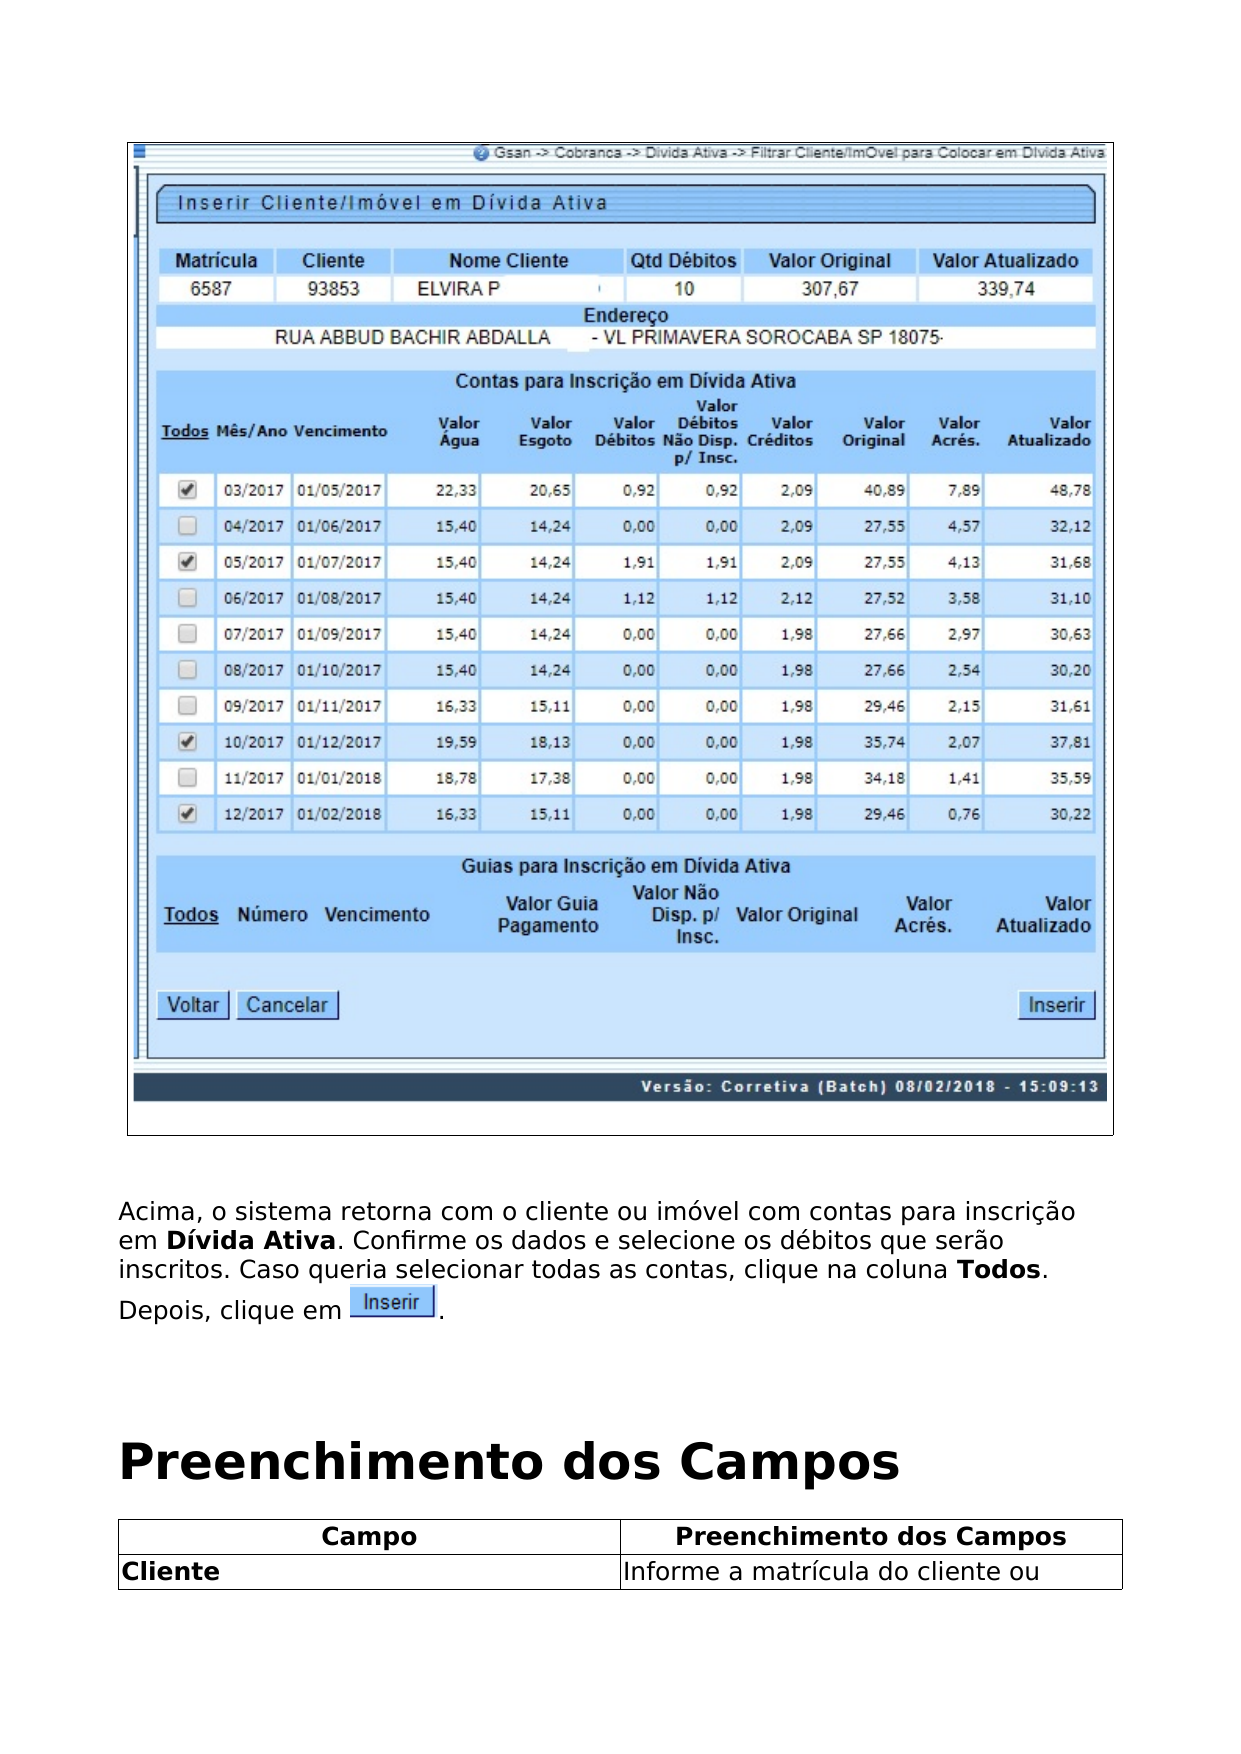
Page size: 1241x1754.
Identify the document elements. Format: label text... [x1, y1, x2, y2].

picture [133, 144, 1107, 1103]
subtitle Preenchimento dos Campos [118, 1433, 1122, 1492]
picture [350, 1284, 438, 1319]
table_cell Cliente [119, 1555, 620, 1589]
table_header [128, 143, 1113, 1135]
table_header Campo [119, 1520, 620, 1554]
table_header Preenchimento dos Campos [621, 1520, 1122, 1554]
table_cell Informe a matrícula do cliente ou [621, 1555, 1122, 1589]
text Acima, o sistema retorna com o cliente ou imóvel com contas para inscrição em Dívida Ativa. Confirme os dados e selecione os débitos que serão inscritos. Caso queria selecionar todas as contas, clique na coluna Todos. Depois, clique em . [118, 1197, 1122, 1325]
